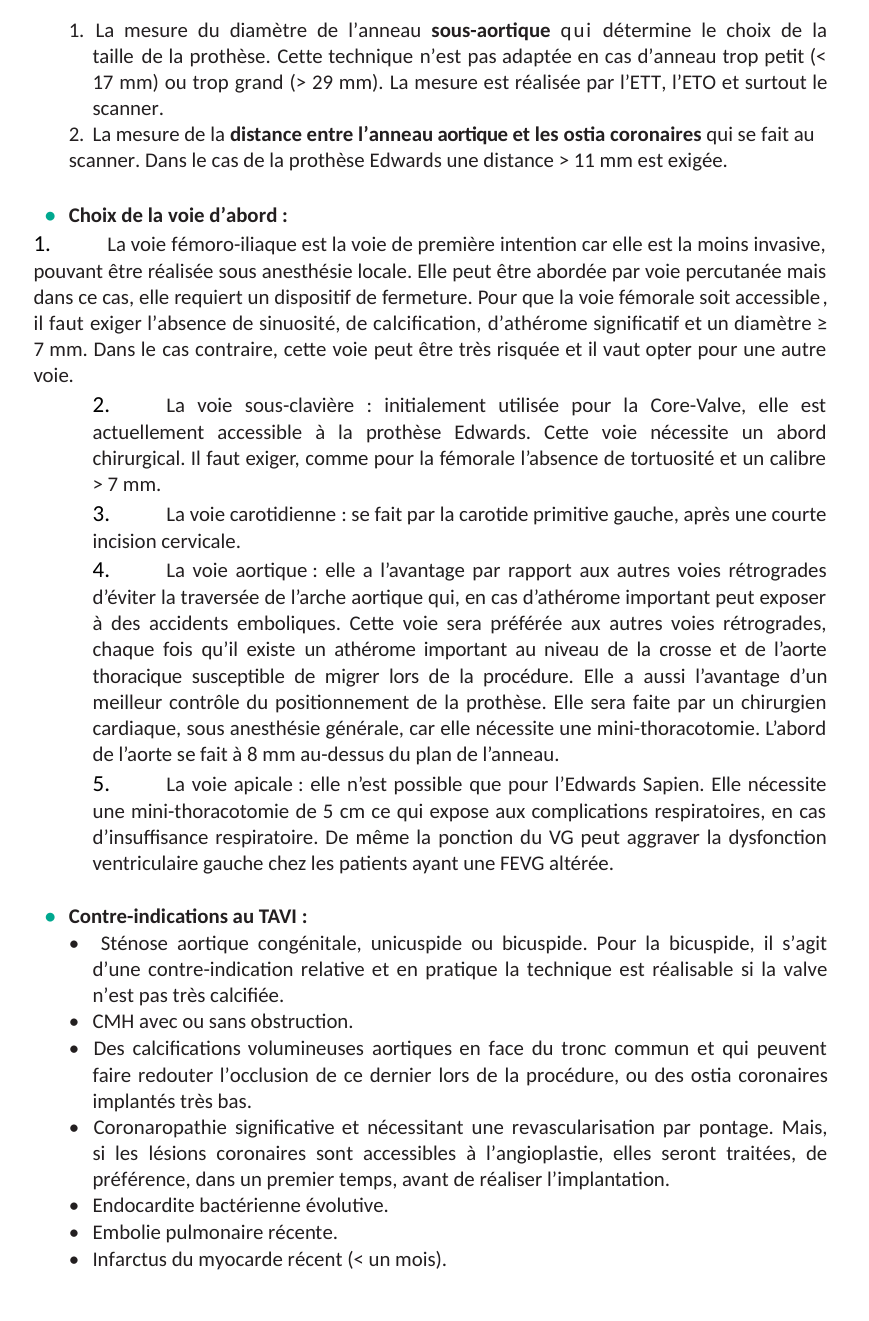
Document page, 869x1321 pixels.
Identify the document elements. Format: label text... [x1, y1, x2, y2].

text • Infarctus du myocarde récent (< un mois). [68, 1247, 835, 1272]
text 2. La mesure de la distance entre l’anneau aortique et les ostia coronaires qui se fait au scanner. Dans le cas de la prothèse Edwards une distance > 11 mm est exigée. [68, 121, 835, 172]
list La voie fémoro-iliaque est la voie de première intention car elle est la moins invasive, pouvant être réalisée sous anesthésie locale. Elle peut être abordée par voie percutanée mais dans ce cas, elle requiert un dispositif de fermeture. Pour que la voie fémorale soit accessible, il faut exiger l’absence de sinuosité, de calcification, d’athérome significatif et un diamètre ≥ 7 mm. Dans le cas contraire, cette voie peut être très risquée et il vaut opter pour une autre voie. [33, 229, 828, 388]
list La voie sous-clavière : initialement utilisée pour la Core-Valve, elle est actuellement accessible à la prothèse Edwards. Cette voie nécessite un abord chirurgical. Il faut exiger, comme pour la fémorale l’absence de tortuosité et un calibre > 7 mm. [92, 390, 828, 497]
text • Coronaropathie significative et nécessitant une revascularisation par pontage. Mais, si les lésions coronaires sont accessibles à l’angioplastie, elles seront traitées, de préférence, dans un premier temps, avant de réaliser l’implantation. [68, 1114, 828, 1192]
text • Embolie pulmonaire récente. [68, 1219, 835, 1245]
list La voie carotidienne : se fait par la carotide primitive gauche, après une courte incision cervicale. [92, 499, 828, 553]
list La voie aortique : elle a l’avantage par rapport aux autres voies rétrogrades d’éviter la traversée de l’arche aortique qui, en cas d’athérome important peut exposer à des accidents emboliques. Cette voie sera préférée aux autres voies rétrogrades, chaque fois qu’il existe un athérome important au niveau de la crosse et de l’aorte thoracique susceptible de migrer lors de la procédure. Elle a aussi l’avantage d’un meilleur contrôle du positionnement de la prothèse. Elle sera faite par un chirurgien cardiaque, sous anesthésie générale, car elle nécessite une mini-thoracotomie. L’abord de l’aorte se fait à 8 mm au-dessus du plan de l’anneau. [92, 556, 828, 767]
text • Des calcifications volumineuses aortiques en face du tronc commun et qui peuvent faire redouter l’occlusion de ce dernier lors de la procédure, ou des ostia coronaires implantés très bas. [68, 1036, 828, 1113]
text 1. La mesure du diamètre de l’anneau sous-aortique qui détermine le choix de la taille de la prothèse. Cette technique n’est pas adaptée en cas d’anneau trop petit (< 17 mm) ou trop grand (> 29 mm). La mesure est réalisée par l’ETT, l’ETO et surtout le scanner. [68, 17, 828, 121]
text • Sténose aortique congénitale, unicuspide ou bicuspide. Pour la bicuspide, il s’agit d’une contre-indication relative et en pratique la technique est réalisable si la valve n’est pas très calcifiée. [68, 930, 828, 1008]
list La voie apicale : elle n’est possible que pour l’Edwards Sapien. Elle nécessite une mini-thoracotomie de 5 cm ce qui expose aux complications respiratoires, en cas d’insuffisance respiratoire. De même la ponction du VG peut aggraver la dysfonction ventriculaire gauche chez les patients ayant une FEVG altérée. [92, 769, 828, 876]
text • Contre-indications au TAVI : [45, 904, 835, 928]
text • CMH avec ou sans obstruction. [68, 1008, 835, 1034]
text • Endocardite bactérienne évolutive. [68, 1192, 835, 1218]
text • Choix de la voie d’abord : [45, 202, 835, 227]
